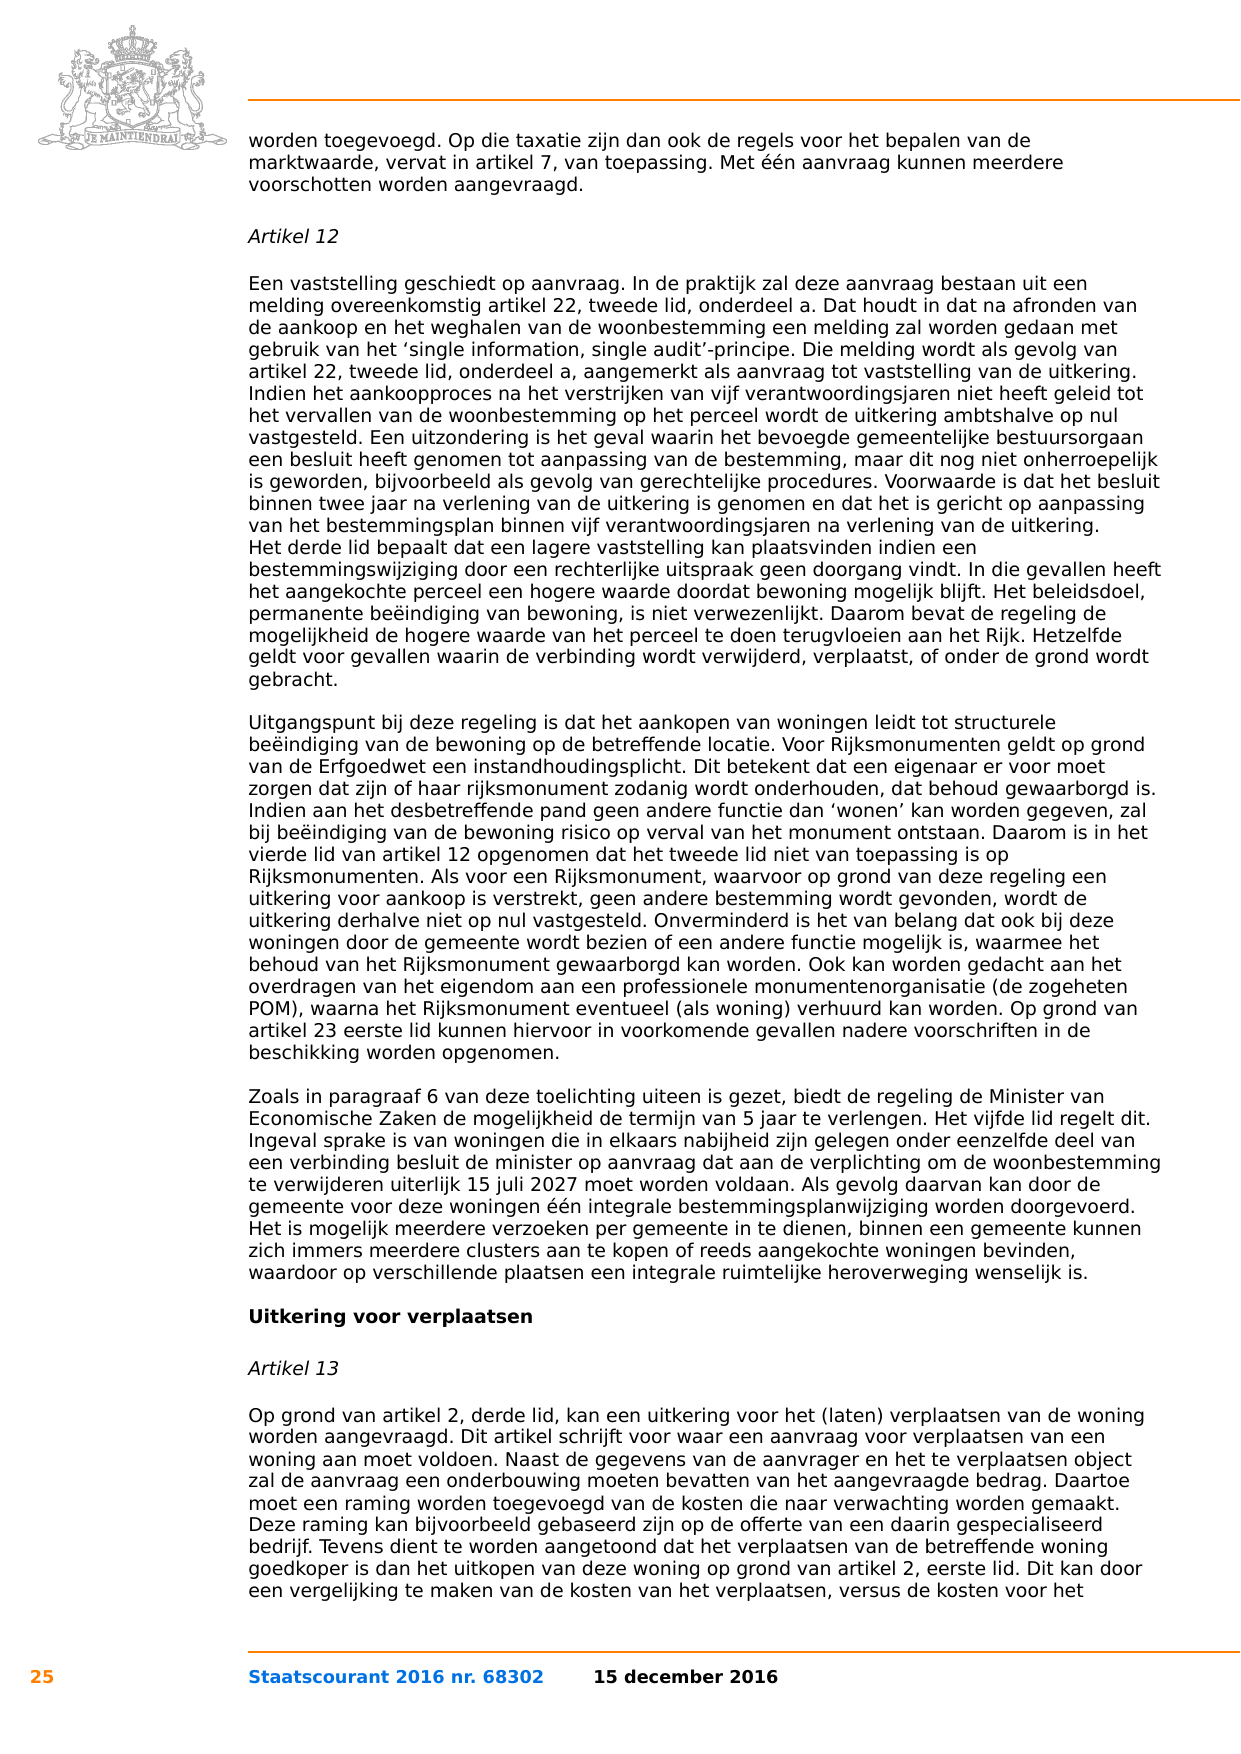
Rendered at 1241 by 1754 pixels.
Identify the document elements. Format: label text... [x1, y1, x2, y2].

text Op grond van artikel 2, derde lid, kan een uitkering voor het (laten) verplaatsen van de woning worden aangevraagd. Dit artikel schrijft voor waar een aanvraag voor verplaatsen van een woning aan moet voldoen. Naast de gegevens van de aanvrager en het te verplaatsen object zal de aanvraag een onderbouwing moeten bevatten van het aangevraagde bedrag. Daartoe moet een raming worden toegevoegd van de kosten die naar verwachting worden gemaakt. Deze raming kan bijvoorbeeld gebaseerd zijn op de offerte van een daarin gespecialiseerd bedrijf. Tevens dient te worden aangetoond dat het verplaatsen van de betreffende woning goedkoper is dan het uitkopen van deze woning op grond van artikel 2, eerste lid. Dit kan door een vergelijking te maken van de kosten van het verplaatsen, versus de kosten voor het [248, 1404, 1163, 1602]
text Zoals in paragraaf 6 van deze toelichting uiteen is gezet, biedt de regeling de Minister van Economische Zaken de mogelijkheid de termijn van 5 jaar te verlengen. Het vijfde lid regelt dit. Ingeval sprake is van woningen die in elkaars nabijheid zijn gelegen onder eenzelfde deel van een verbinding besluit de minister op aanvraag dat aan de verplichting om de woonbestemming te verwijderen uiterlijk 15 juli 2027 moet worden voldaan. Als gevolg daarvan kan door de gemeente voor deze woningen één integrale bestemmingsplanwijziging worden doorgevoerd. Het is mogelijk meerdere verzoeken per gemeente in te dienen, binnen een gemeente kunnen zich immers meerdere clusters aan te kopen of reeds aangekochte woningen bevinden, waardoor op verschillende plaatsen een integrale ruimtelijke heroverweging wenselijk is. [248, 1086, 1163, 1284]
picture [38, 25, 227, 150]
subtitle Uitkering voor verplaatsen [248, 1306, 1163, 1327]
text worden toegevoegd. Op die taxatie zijn dan ook de regels voor het bepalen van de marktwaarde, vervat in artikel 7, van toepassing. Met één aanvraag kunnen meerdere voorschotten worden aangevraagd. [248, 130, 1163, 196]
text Indien het aankoopproces na het verstrijken van vijf verantwoordingsjaren niet heeft geleid tot het vervallen van de woonbestemming op het perceel wordt de uitkering ambtshalve op nul vastgesteld. Een uitzondering is het geval waarin het bevoegde gemeentelijke bestuursorgaan een besluit heeft genomen tot aanpassing van de bestemming, maar dit nog niet onherroepelijk is geworden, bijvoorbeeld als gevolg van gerechtelijke procedures. Voorwaarde is dat het besluit binnen twee jaar na verlening van de uitkering is genomen en dat het is gericht op aanpassing van het bestemmingsplan binnen vijf verantwoordingsjaren na verlening van de uitkering. [248, 383, 1163, 537]
text Het derde lid bepaalt dat een lagere vaststelling kan plaatsvinden indien een bestemmingswijziging door een rechterlijke uitspraak geen doorgang vindt. In die gevallen heeft het aangekochte perceel een hogere waarde doordat bewoning mogelijk blijft. Het beleidsdoel, permanente beëindiging van bewoning, is niet verwezenlijkt. Daarom bevat de regeling de mogelijkheid de hogere waarde van het perceel te doen terugvloeien aan het Rijk. Hetzelfde geldt voor gevallen waarin de verbinding wordt verwijderd, verplaatst, of onder de grond wordt gebracht. [248, 537, 1163, 690]
text Een vaststelling geschiedt op aanvraag. In de praktijk zal deze aanvraag bestaan uit een melding overeenkomstig artikel 22, tweede lid, onderdeel a. Dat houdt in dat na afronden van de aankoop en het weghalen van de woonbestemming een melding zal worden gedaan met gebruik van het ‘single information, single audit’-principe. Die melding wordt als gevolg van artikel 22, tweede lid, onderdeel a, aangemerkt als aanvraag tot vaststelling van de uitkering. [248, 273, 1163, 383]
subtitle Artikel 13 [248, 1357, 1163, 1379]
subtitle Artikel 12 [248, 226, 1163, 248]
text Uitgangspunt bij deze regeling is dat het aankopen van woningen leidt tot structurele beëindiging van de bewoning op de betreffende locatie. Voor Rijksmonumenten geldt op grond van de Erfgoedwet een instandhoudingsplicht. Dit betekent dat een eigenaar er voor moet zorgen dat zijn of haar rijksmonument zodanig wordt onderhouden, dat behoud gewaarborgd is. Indien aan het desbetreffende pand geen andere functie dan ‘wonen’ kan worden gegeven, zal bij beëindiging van de bewoning risico op verval van het monument ontstaan. Daarom is in het vierde lid van artikel 12 opgenomen dat het tweede lid niet van toepassing is op Rijksmonumenten. Als voor een Rijksmonument, waarvoor op grond van deze regeling een uitkering voor aankoop is verstrekt, geen andere bestemming wordt gevonden, wordt de uitkering derhalve niet op nul vastgesteld. Onverminderd is het van belang dat ook bij deze woningen door de gemeente wordt bezien of een andere functie mogelijk is, waarmee het behoud van het Rijksmonument gewaarborgd kan worden. Ook kan worden gedacht aan het overdragen van het eigendom aan een professionele monumentenorganisatie (de zogeheten POM), waarna het Rijksmonument eventueel (als woning) verhuurd kan worden. Op grond van artikel 23 eerste lid kunnen hiervoor in voorkomende gevallen nadere voorschriften in de beschikking worden opgenomen. [248, 712, 1163, 1064]
